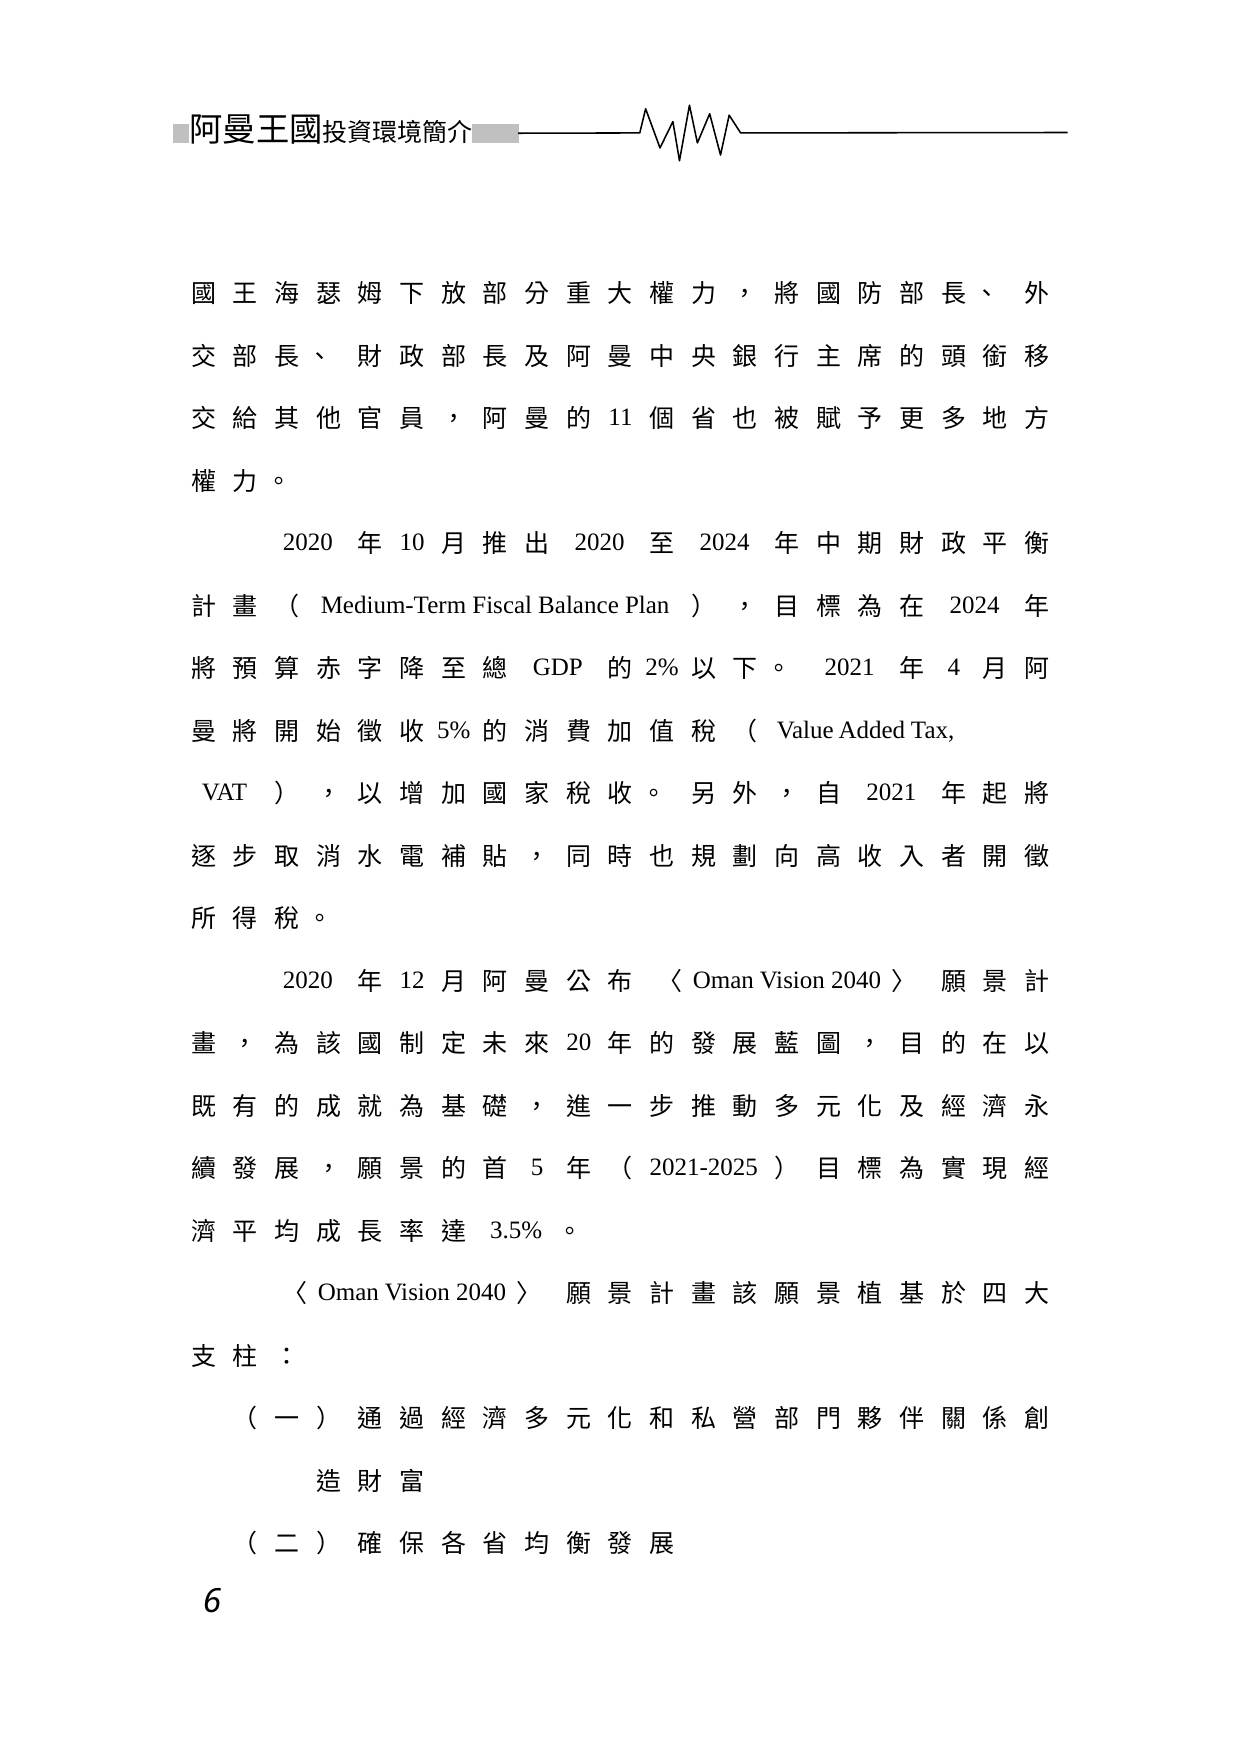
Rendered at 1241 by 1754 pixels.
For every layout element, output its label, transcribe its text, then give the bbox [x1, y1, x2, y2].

text （二）確保各省均衡發展 [207, 1500, 1058, 1563]
text 2020年12月阿曼公布〈Oman Vision 2040〉願景計畫，為該國制定未來20年的發展藍圖，目的在以既有的成就為基礎，進一步推動多元化及經濟永續發展，願景的首5年（2021-2025）目標為實現經濟平均成長率達3.5%。 [183, 938, 1058, 1250]
text 2020年10月推出2020至2024年中期財政平衡計畫（Medium-Term Fiscal Balance Plan），目標為在2024年將預算赤字降至總GDP的2%以下。2021年4月阿曼將開始徵收5%的消費加值稅（Value Added Tax, VAT），以增加國家稅收。另外，自2021年起將逐步取消水電補貼，同時也規劃向高收入者開徵所得稅。 [183, 500, 1058, 938]
text （一）通過經濟多元化和私營部門夥伴關係創造財富 [207, 1375, 1058, 1500]
text 〈Oman Vision 2040〉願景計畫該願景植基於四大支柱： [183, 1250, 1058, 1375]
text 國王海瑟姆下放部分重大權力，將國防部長、外交部長、財政部長及阿曼中央銀行主席的頭銜移交給其他官員，阿曼的11個省也被賦予更多地方權力。 [183, 250, 1058, 500]
